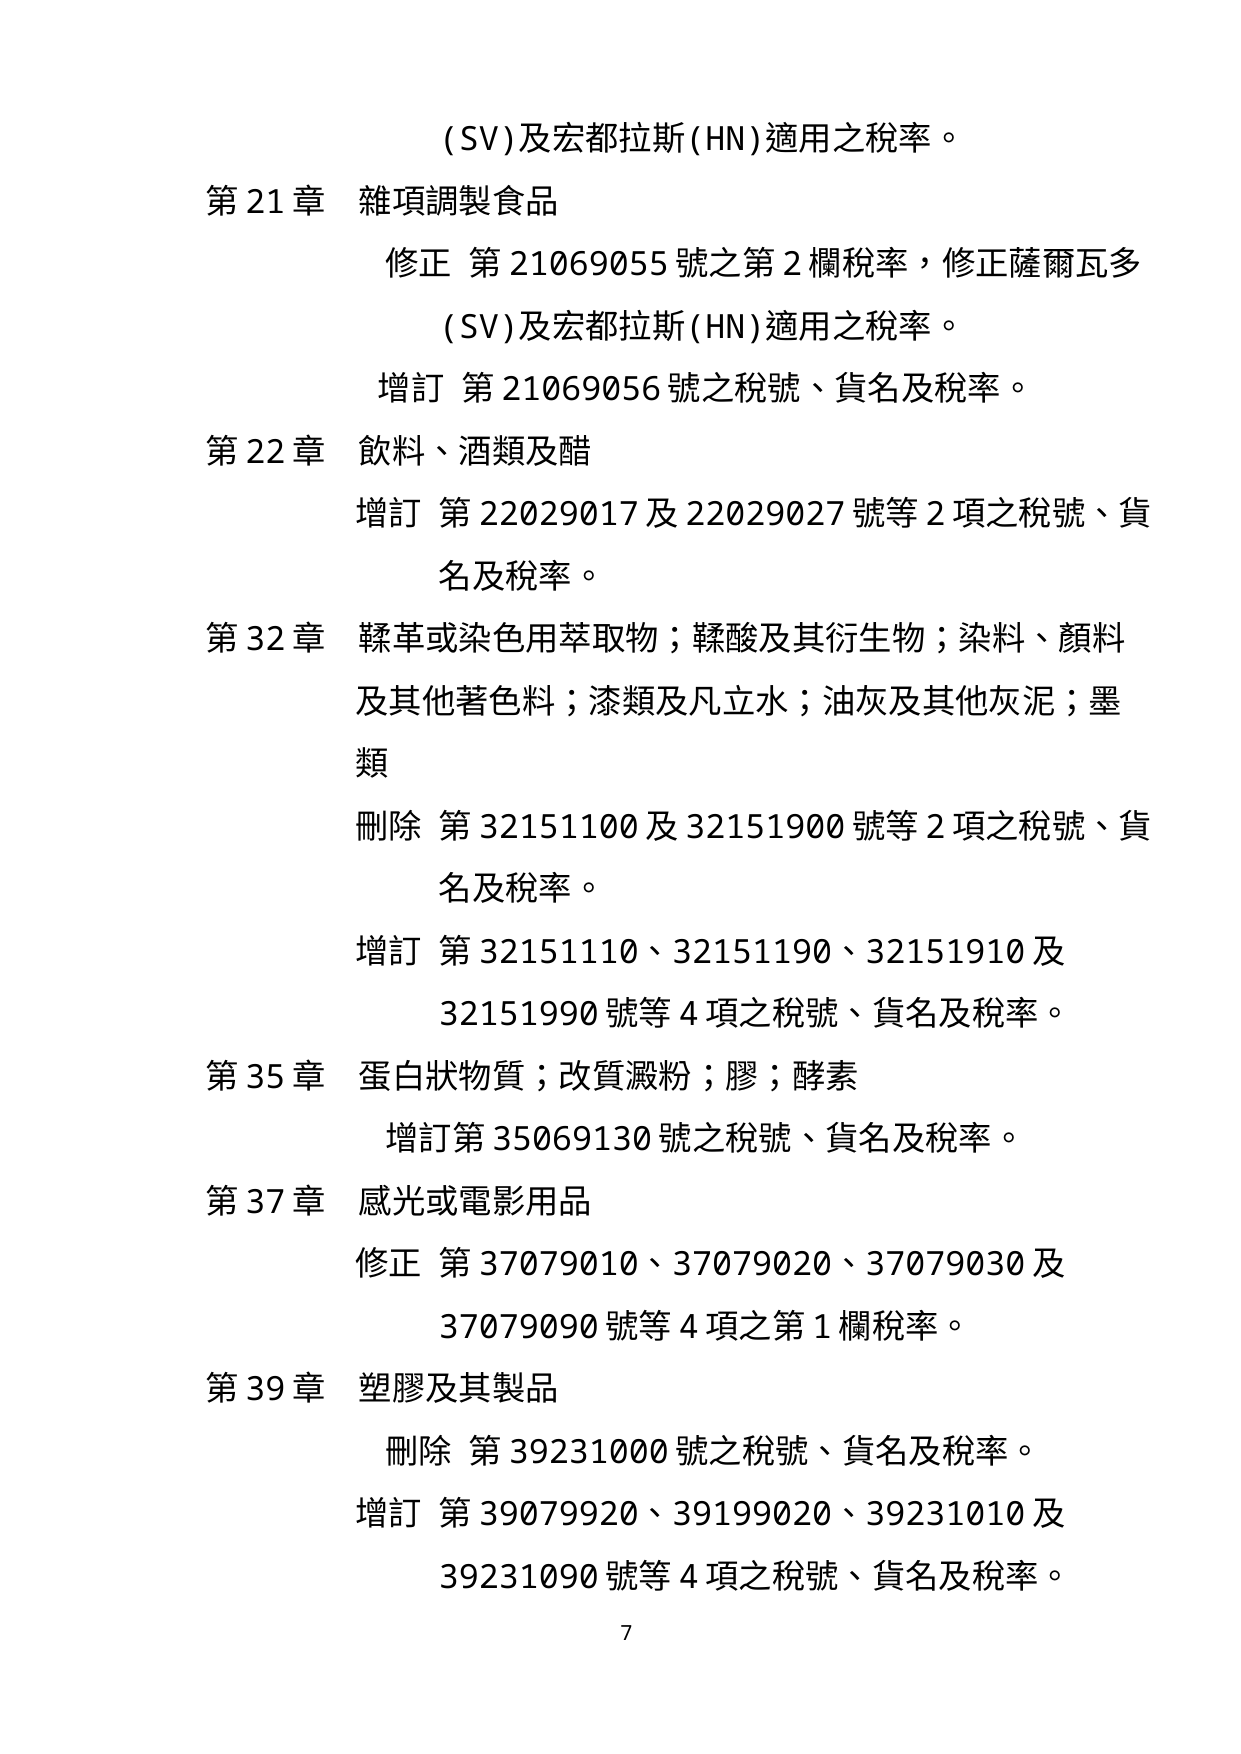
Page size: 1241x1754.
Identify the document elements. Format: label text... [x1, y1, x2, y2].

text 刪除 第39231000號之稅號、貨名及稅率。 [205, 1407, 1152, 1469]
text 第37章 感光或電影用品 [205, 1157, 1152, 1219]
text 第32章 鞣革或染色用萃取物；鞣酸及其衍生物；染料、顏料 及其他著色料；漆類及凡立水；油灰及其他灰泥；墨類 [205, 594, 1152, 782]
text 增訂 第22029017及22029027號等2項之稅號、貨名及稅率。 [355, 469, 1152, 594]
text 增訂 第32151110、32151190、32151910及32151990號等4項之稅號、貨名及稅率。 [355, 907, 1152, 1032]
text 第35章 蛋白狀物質；改質澱粉；膠；酵素 [205, 1032, 1152, 1094]
text 增訂 第21069056號之稅號、貨名及稅率。 [258, 344, 1152, 407]
text 第39章 塑膠及其製品 [205, 1344, 1152, 1407]
text 修正 第21069055號之第2欄稅率，修正薩爾瓦多(SV)及宏都拉斯(HN)適用之稅率。 [205, 219, 1152, 344]
text 增訂第35069130號之稅號、貨名及稅率。 [205, 1094, 1152, 1157]
text 增訂 第39079920、39199020、39231010及39231090號等4項之稅號、貨名及稅率。 [355, 1469, 1152, 1594]
text 刪除 第32151100及32151900號等2項之稅號、貨名及稅率。 [355, 782, 1152, 907]
text 第22章 飲料、酒類及醋 [205, 407, 1152, 469]
text 修正 第37079010、37079020、37079030及37079090號等4項之第1欄稅率。 [355, 1219, 1152, 1344]
text 第21章 雜項調製食品 [205, 157, 1152, 219]
text (SV)及宏都拉斯(HN)適用之稅率。 [205, 94, 1152, 157]
